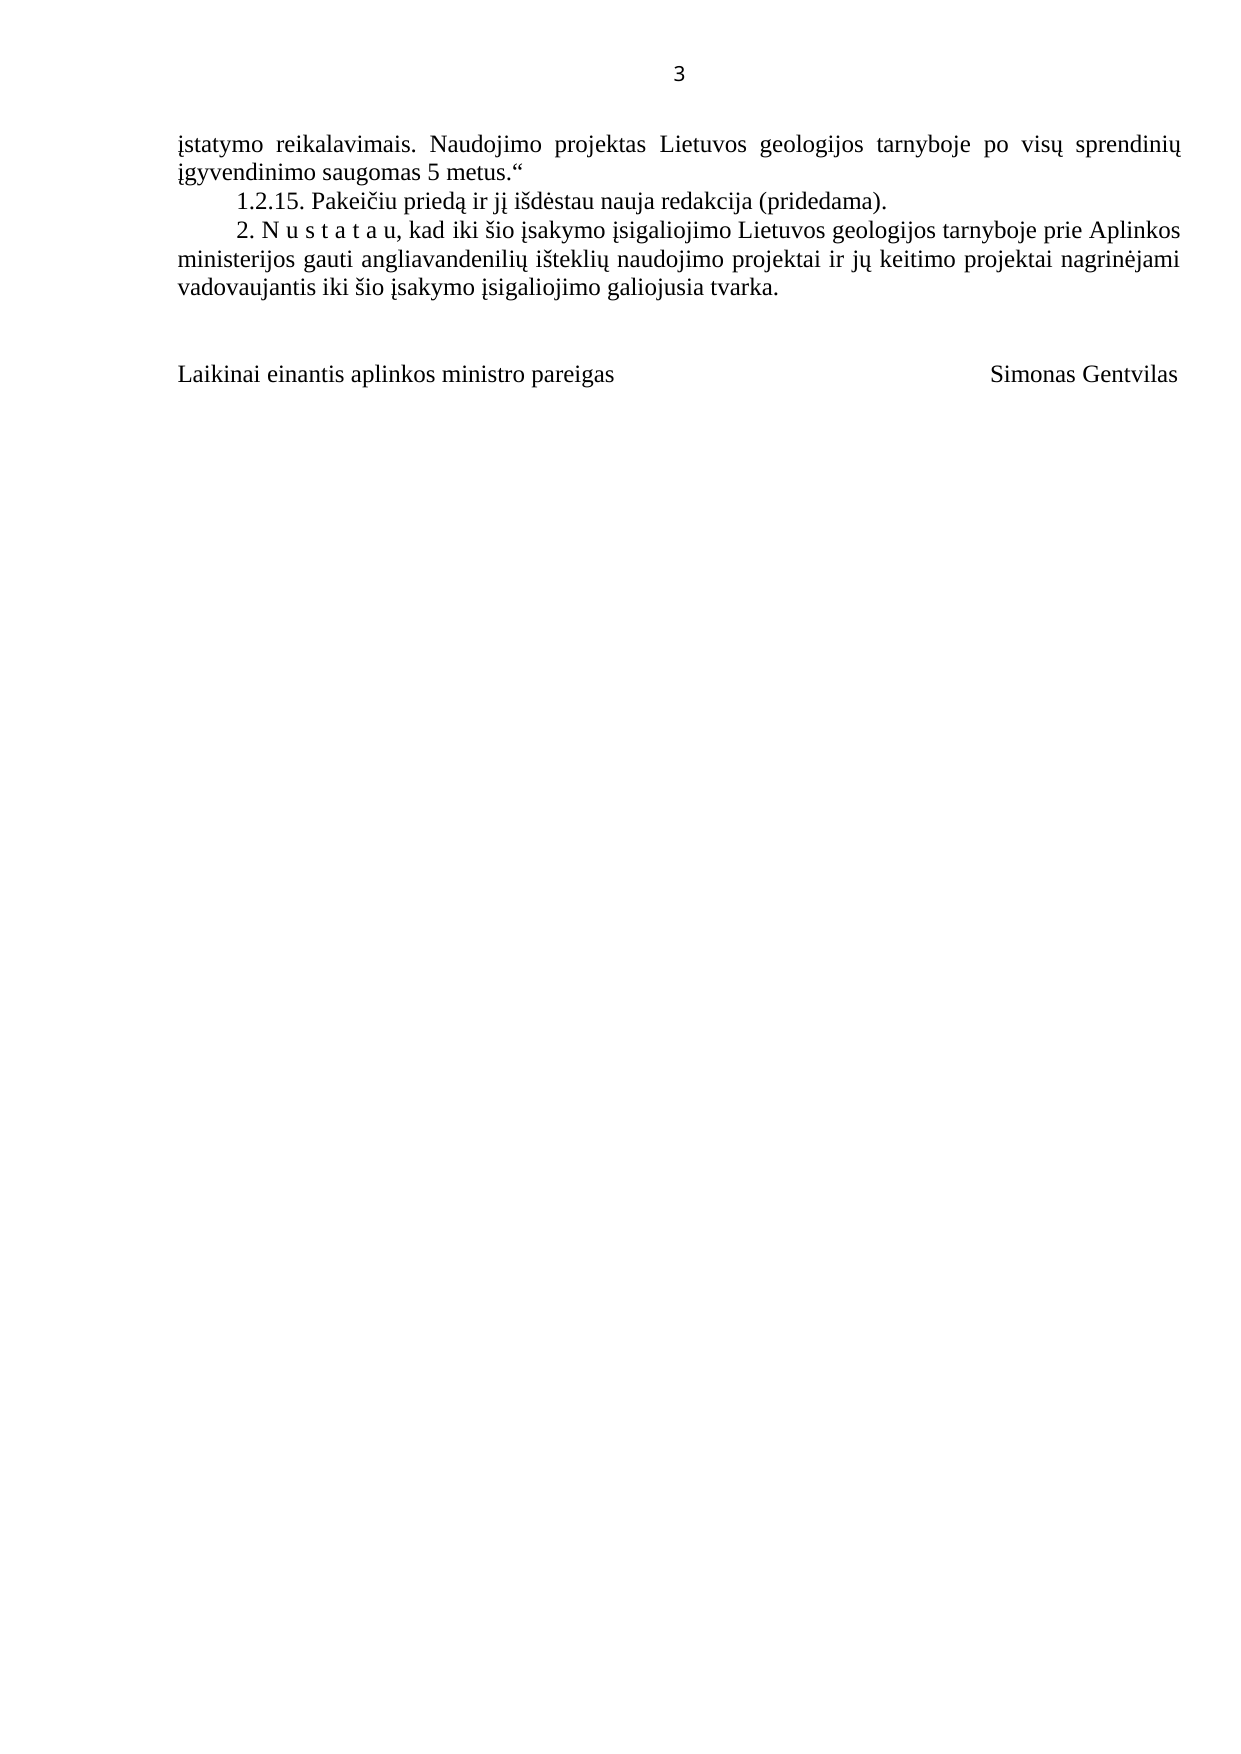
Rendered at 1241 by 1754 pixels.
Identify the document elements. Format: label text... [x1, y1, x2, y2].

text įstatymo reikalavimais. Naudojimo projektas Lietuvos geologijos tarnyboje po visų sprendinių įgyvendinimo saugomas 5 metus.“ [177, 129, 1181, 186]
text 1.2.15. Pakeičiu priedą ir jį išdėstau nauja redakcija (pridedama). [177, 186, 1181, 215]
text Laikinai einantis aplinkos ministro pareigas Simonas Gentvilas [177, 359, 1181, 387]
text 2. N u s t a t a u, kad iki šio įsakymo įsigaliojimo Lietuvos geologijos tarnyboje prie Aplinkos ministerijos gauti angliavandenilių išteklių naudojimo projektai ir jų keitimo projektai nagrinėjami vadovaujantis iki šio įsakymo įsigaliojimo galiojusia tvarka. [177, 215, 1181, 301]
